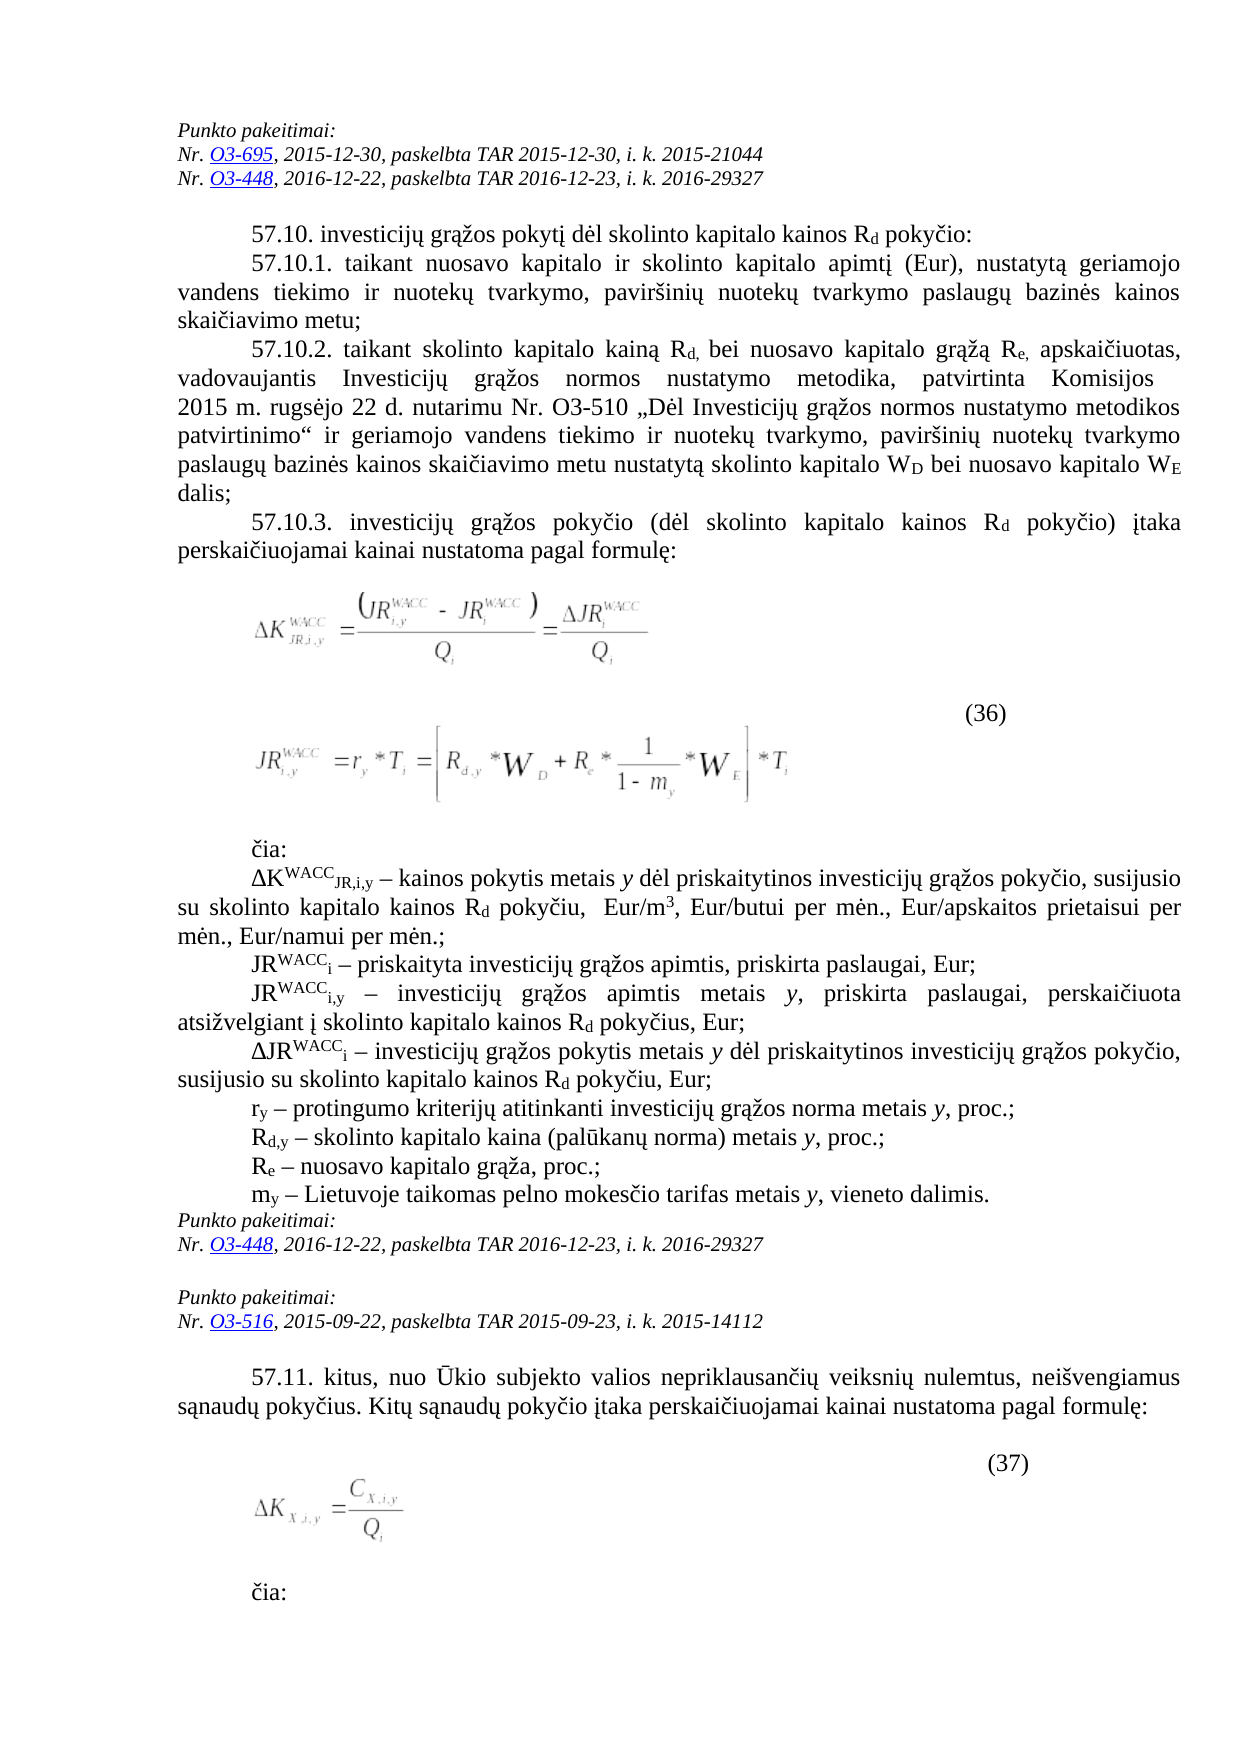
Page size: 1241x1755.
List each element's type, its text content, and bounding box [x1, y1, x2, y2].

text Nr. O3-516, 2015-09-22, paskelbta TAR 2015-09-23, i. k. 2015-14112 [177, 1309, 1181, 1333]
text 57.11. kitus, nuo Ūkio subjekto valios nepriklausančių veiksnių nulemtus, neišvengiamus sąnaudų pokyčius. Kitų sąnaudų pokyčio įtaka perskaičiuojamai kainai nustatoma pagal formulę: [177, 1362, 1181, 1419]
text (36) [177, 698, 1181, 806]
text Nr. O3-448, 2016-12-22, paskelbta TAR 2016-12-23, i. k. 2016-29327 [177, 1232, 1181, 1256]
text JRWACCi – priskaityta investicijų grąžos apimtis, priskirta paslaugai, Eur; [177, 949, 1181, 978]
text Nr. O3-695, 2015-12-30, paskelbta TAR 2015-12-30, i. k. 2015-21044 [177, 142, 1181, 166]
text Nr. O3-448, 2016-12-22, paskelbta TAR 2016-12-23, i. k. 2016-29327 [177, 166, 1181, 190]
text Punkto pakeitimai: [177, 1285, 1181, 1309]
text Punkto pakeitimai: [177, 1208, 1181, 1232]
text Punkto pakeitimai: [177, 118, 1181, 142]
text 57.10.3. investicijų grąžos pokyčio (dėl skolinto kapitalo kainos Rd pokyčio) įtaka perskaičiuojamai kainai nustatoma pagal formulę: [177, 507, 1181, 564]
text 57.10.2. taikant skolinto kapitalo kainą Rd, bei nuosavo kapitalo grąžą Re, apskaičiuotas, vadovaujantis Investicijų grąžos normos nustatymo metodika, patvirtinta Komisijos 2015 m. rugsėjo 22 d. nutarimu Nr. O3-510 „Dėl Investicijų grąžos normos nustatymo metodikos patvirtinimo“ ir geriamojo vandens tiekimo ir nuotekų tvarkymo, paviršinių nuotekų tvarkymo paslaugų bazinės kainos skaičiavimo metu nustatytą skolinto kapitalo WD bei nuosavo kapitalo WE dalis; [177, 334, 1181, 507]
text ry – protingumo kriterijų atitinkanti investicijų grąžos norma metais y, proc.; [177, 1093, 1181, 1122]
text Rd,y – skolinto kapitalo kaina (palūkanų norma) metais y, proc.; [177, 1122, 1181, 1151]
text 57.10.1. taikant nuosavo kapitalo ir skolinto kapitalo apimtį (Eur), nustatytą geriamojo vandens tiekimo ir nuotekų tvarkymo, paviršinių nuotekų tvarkymo paslaugų bazinės kainos skaičiavimo metu; [177, 248, 1181, 334]
text ∆KWACCJR,i,y – kainos pokytis metais y dėl priskaitytinos investicijų grąžos pokyčio, susijusio su skolinto kapitalo kainos Rd pokyčiu, Eur/m3, Eur/butui per mėn., Eur/apskaitos prietaisui per mėn., Eur/namui per mėn.; [177, 863, 1181, 949]
text (37) [177, 1448, 1181, 1548]
text Re – nuosavo kapitalo grąža, proc.; [177, 1151, 1181, 1179]
text JRWACCi,y – investicijų grąžos apimtis metais y, priskirta paslaugai, perskaičiuota atsižvelgiant į skolinto kapitalo kainos Rd pokyčius, Eur; [177, 978, 1181, 1036]
text čia: [177, 1577, 1181, 1606]
text čia: [177, 834, 1181, 863]
text ∆JRWACCi – investicijų grąžos pokytis metais y dėl priskaitytinos investicijų grąžos pokyčio, susijusio su skolinto kapitalo kainos Rd pokyčiu, Eur; [177, 1036, 1181, 1093]
text my – Lietuvoje taikomas pelno mokesčio tarifas metais y, vieneto dalimis. [177, 1179, 1181, 1208]
text 57.10. investicijų grąžos pokytį dėl skolinto kapitalo kainos Rd pokyčio: [177, 219, 1181, 248]
